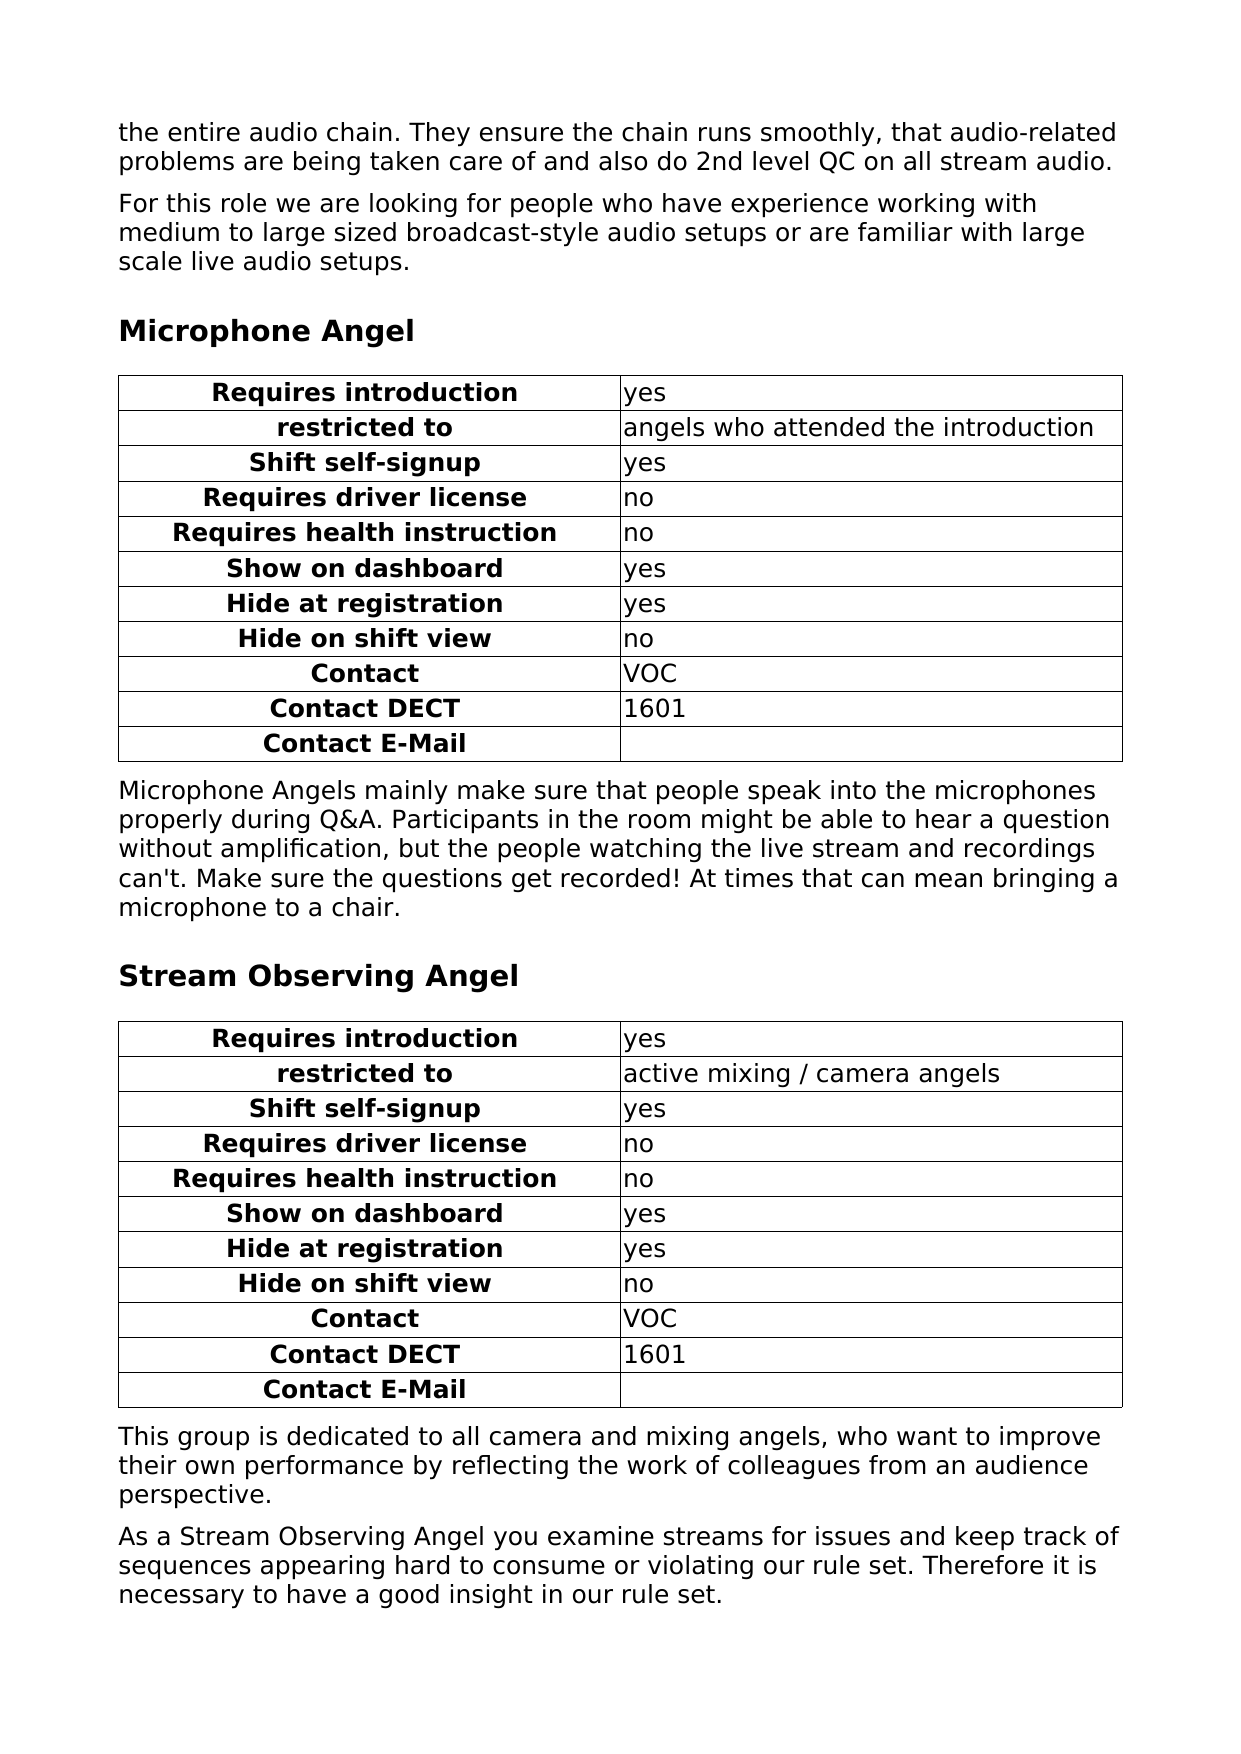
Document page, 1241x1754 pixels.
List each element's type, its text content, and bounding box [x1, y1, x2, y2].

table_cell no [621, 1162, 1122, 1196]
text This group is dedicated to all camera and mixing angels, who want to improve their own performance by reflecting the work of colleagues from an audience perspective. [118, 1422, 1122, 1509]
table_cell no [621, 1268, 1122, 1302]
table_cell Shift self-signup [119, 1092, 620, 1126]
table_cell no [621, 517, 1122, 551]
table_header yes [621, 376, 1122, 410]
text Microphone Angels mainly make sure that people speak into the microphones properly during Q&A. Participants in the room might be able to hear a question without amplification, but the people watching the live stream and recordings can't. Make sure the questions get recorded! At times that can mean bringing a microphone to a chair. [118, 776, 1122, 922]
table_cell yes [621, 1092, 1122, 1126]
table_header Requires introduction [119, 376, 620, 410]
table_cell Requires health instruction [119, 517, 620, 551]
table_cell no [621, 482, 1122, 516]
table_cell yes [621, 552, 1122, 586]
table_cell Shift self-signup [119, 446, 620, 481]
table_cell Contact [119, 1303, 620, 1337]
table_cell Requires health instruction [119, 1162, 620, 1196]
table_cell yes [621, 446, 1122, 481]
table_cell Hide at registration [119, 587, 620, 621]
table_cell Contact [119, 657, 620, 691]
table_cell active mixing / camera angels [621, 1057, 1122, 1091]
table_cell VOC [621, 1303, 1122, 1337]
text For this role we are looking for people who have experience working with medium to large sized broadcast-style audio setups or are familiar with large scale live audio setups. [118, 189, 1122, 276]
table_cell VOC [621, 657, 1122, 691]
table_cell Show on dashboard [119, 552, 620, 586]
table_cell Hide on shift view [119, 1268, 620, 1302]
table_cell Show on dashboard [119, 1197, 620, 1231]
table_cell Hide on shift view [119, 622, 620, 656]
table_header Requires introduction [119, 1022, 620, 1056]
text As a Stream Observing Angel you examine streams for issues and keep track of sequences appearing hard to consume or violating our rule set. Therefore it is necessary to have a good insight in our rule set. [118, 1522, 1122, 1609]
table_cell no [621, 1127, 1122, 1161]
table_cell 1601 [621, 692, 1122, 726]
table_cell no [621, 622, 1122, 656]
table_cell Contact E-Mail [119, 1373, 620, 1407]
table_cell yes [621, 587, 1122, 621]
subtitle Microphone Angel [118, 314, 1122, 348]
table_cell [621, 1373, 1122, 1407]
table_cell yes [621, 1197, 1122, 1231]
subtitle Stream Observing Angel [118, 959, 1122, 993]
table_cell restricted to [119, 411, 620, 445]
table_cell Requires driver license [119, 1127, 620, 1161]
table_header yes [621, 1022, 1122, 1056]
table_cell Contact E-Mail [119, 727, 620, 761]
table_cell yes [621, 1232, 1122, 1267]
table_cell angels who attended the introduction [621, 411, 1122, 445]
table_cell Requires driver license [119, 482, 620, 516]
table_cell Contact DECT [119, 692, 620, 726]
table_cell 1601 [621, 1338, 1122, 1372]
table_cell restricted to [119, 1057, 620, 1091]
text the entire audio chain. They ensure the chain runs smoothly, that audio-related problems are being taken care of and also do 2nd level QC on all stream audio. [118, 118, 1122, 176]
table_cell [621, 727, 1122, 761]
table_cell Contact DECT [119, 1338, 620, 1372]
table_cell Hide at registration [119, 1232, 620, 1267]
